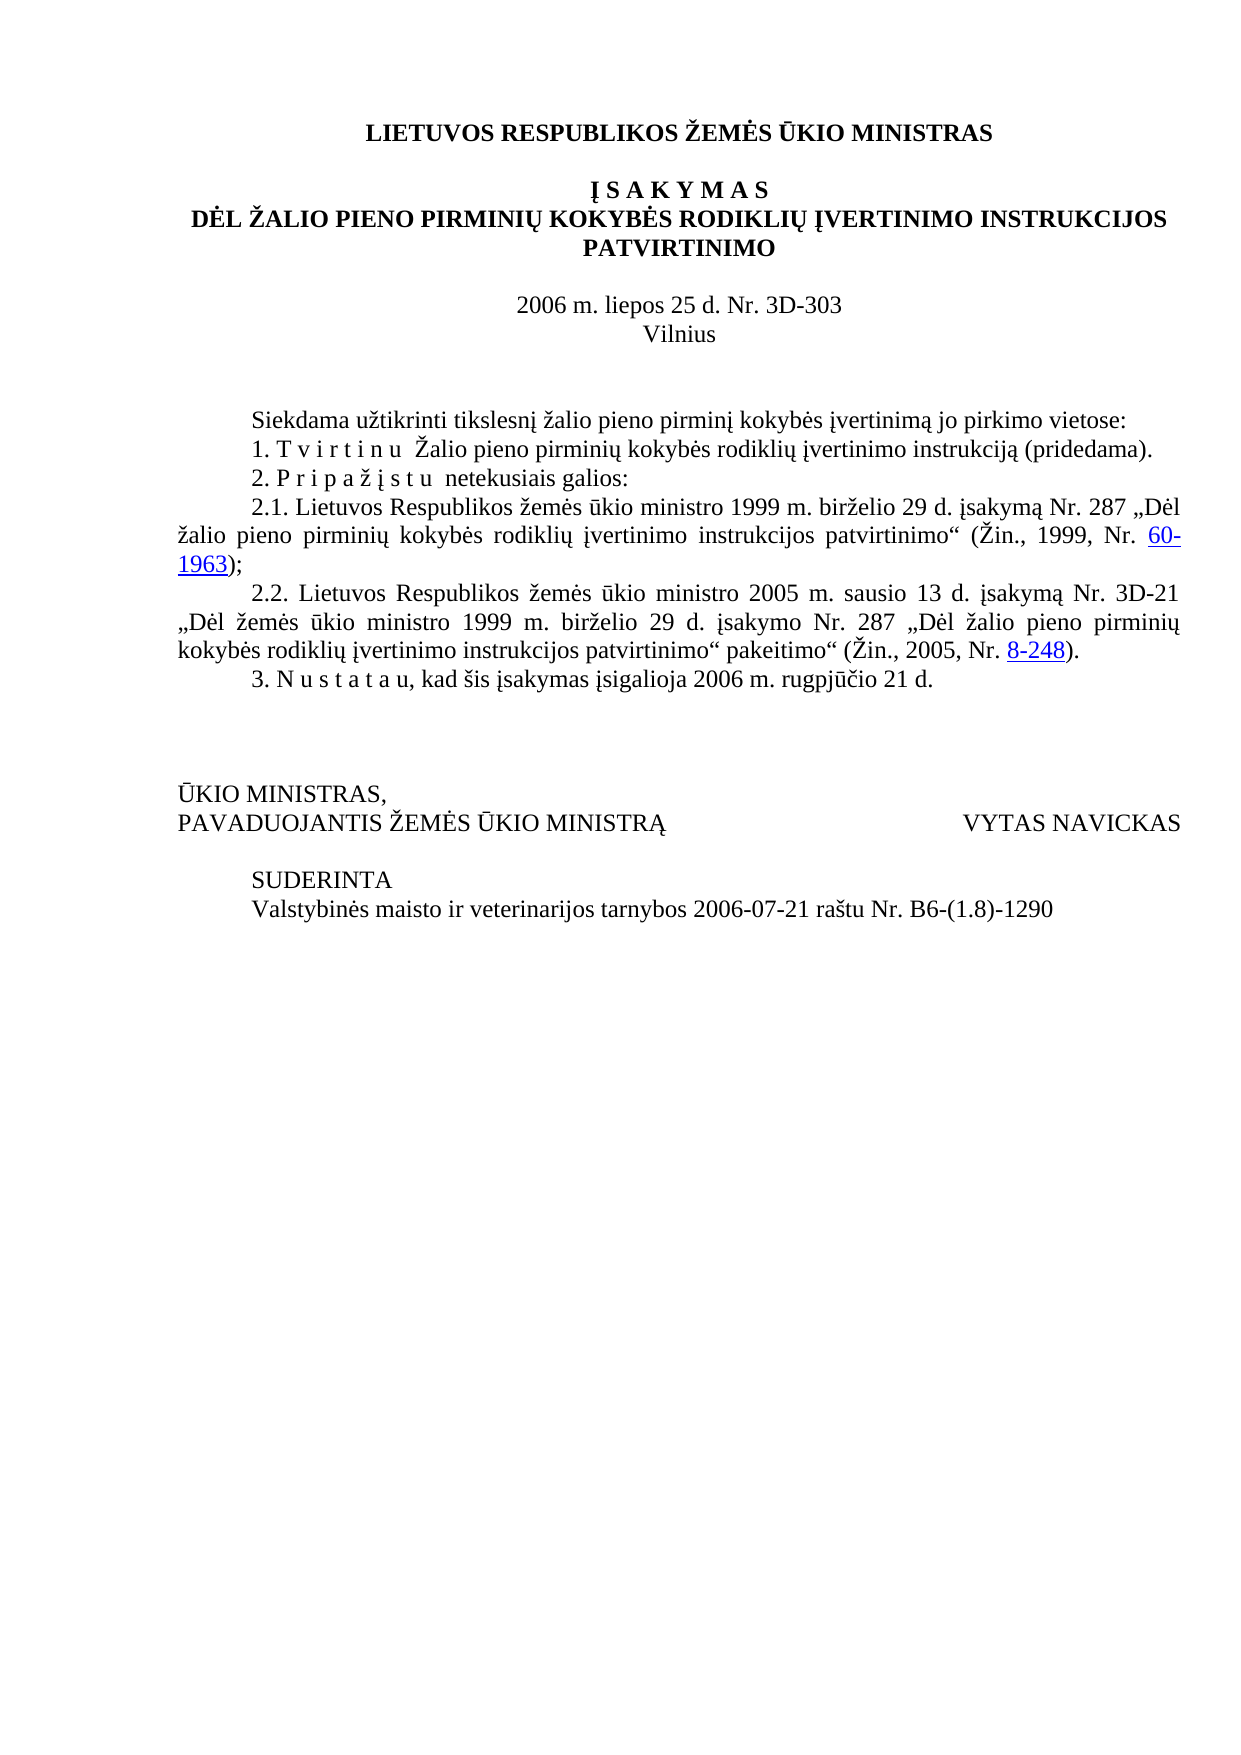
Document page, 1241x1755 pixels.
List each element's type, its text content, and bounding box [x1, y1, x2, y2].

text 1. Tvirtinu Žalio pieno pirminių kokybės rodiklių įvertinimo instrukciją (pridedama). [177, 434, 1181, 463]
text 2.1. Lietuvos Respublikos žemės ūkio ministro 1999 m. birželio 29 d. įsakymą Nr. 287 „Dėl žalio pieno pirminių kokybės rodiklių įvertinimo instrukcijos patvirtinimo“ (Žin., 1999, Nr. 60-1963); [177, 492, 1181, 578]
text LIETUVOS RESPUBLIKOS ŽEMĖS ŪKIO MINISTRAS [177, 118, 1181, 147]
text Į S A K Y M A S [177, 176, 1181, 204]
text Siekdama užtikrinti tikslesnį žalio pieno pirminį kokybės įvertinimą jo pirkimo vietose: [177, 406, 1181, 434]
text 2. Pripažįstu netekusiais galios: [177, 463, 1181, 492]
text SUDERINTA [177, 866, 1181, 894]
text Vilnius [177, 319, 1181, 348]
text PAVADUOJANTIS ŽEMĖS ŪKIO MINISTRĄ VYTAS NAVICKAS [177, 808, 1181, 837]
text 2006 m. liepos 25 d. Nr. 3D-303 [177, 291, 1181, 319]
text Valstybinės maisto ir veterinarijos tarnybos 2006-07-21 raštu Nr. B6-(1.8)-1290 [177, 894, 1181, 923]
text DĖL ŽALIO PIENO PIRMINIŲ KOKYBĖS RODIKLIŲ ĮVERTINIMO INSTRUKCIJOS PATVIRTINIMO [177, 204, 1181, 262]
text 3. Nustatau, kad šis įsakymas įsigalioja 2006 m. rugpjūčio 21 d. [177, 664, 1181, 693]
text ŪKIO MINISTRAS, [177, 779, 1181, 808]
text 2.2. Lietuvos Respublikos žemės ūkio ministro 2005 m. sausio 13 d. įsakymą Nr. 3D-21 „Dėl žemės ūkio ministro 1999 m. birželio 29 d. įsakymo Nr. 287 „Dėl žalio pieno pirminių kokybės rodiklių įvertinimo instrukcijos patvirtinimo“ pakeitimo“ (Žin., 2005, Nr. 8-248). [177, 578, 1181, 664]
